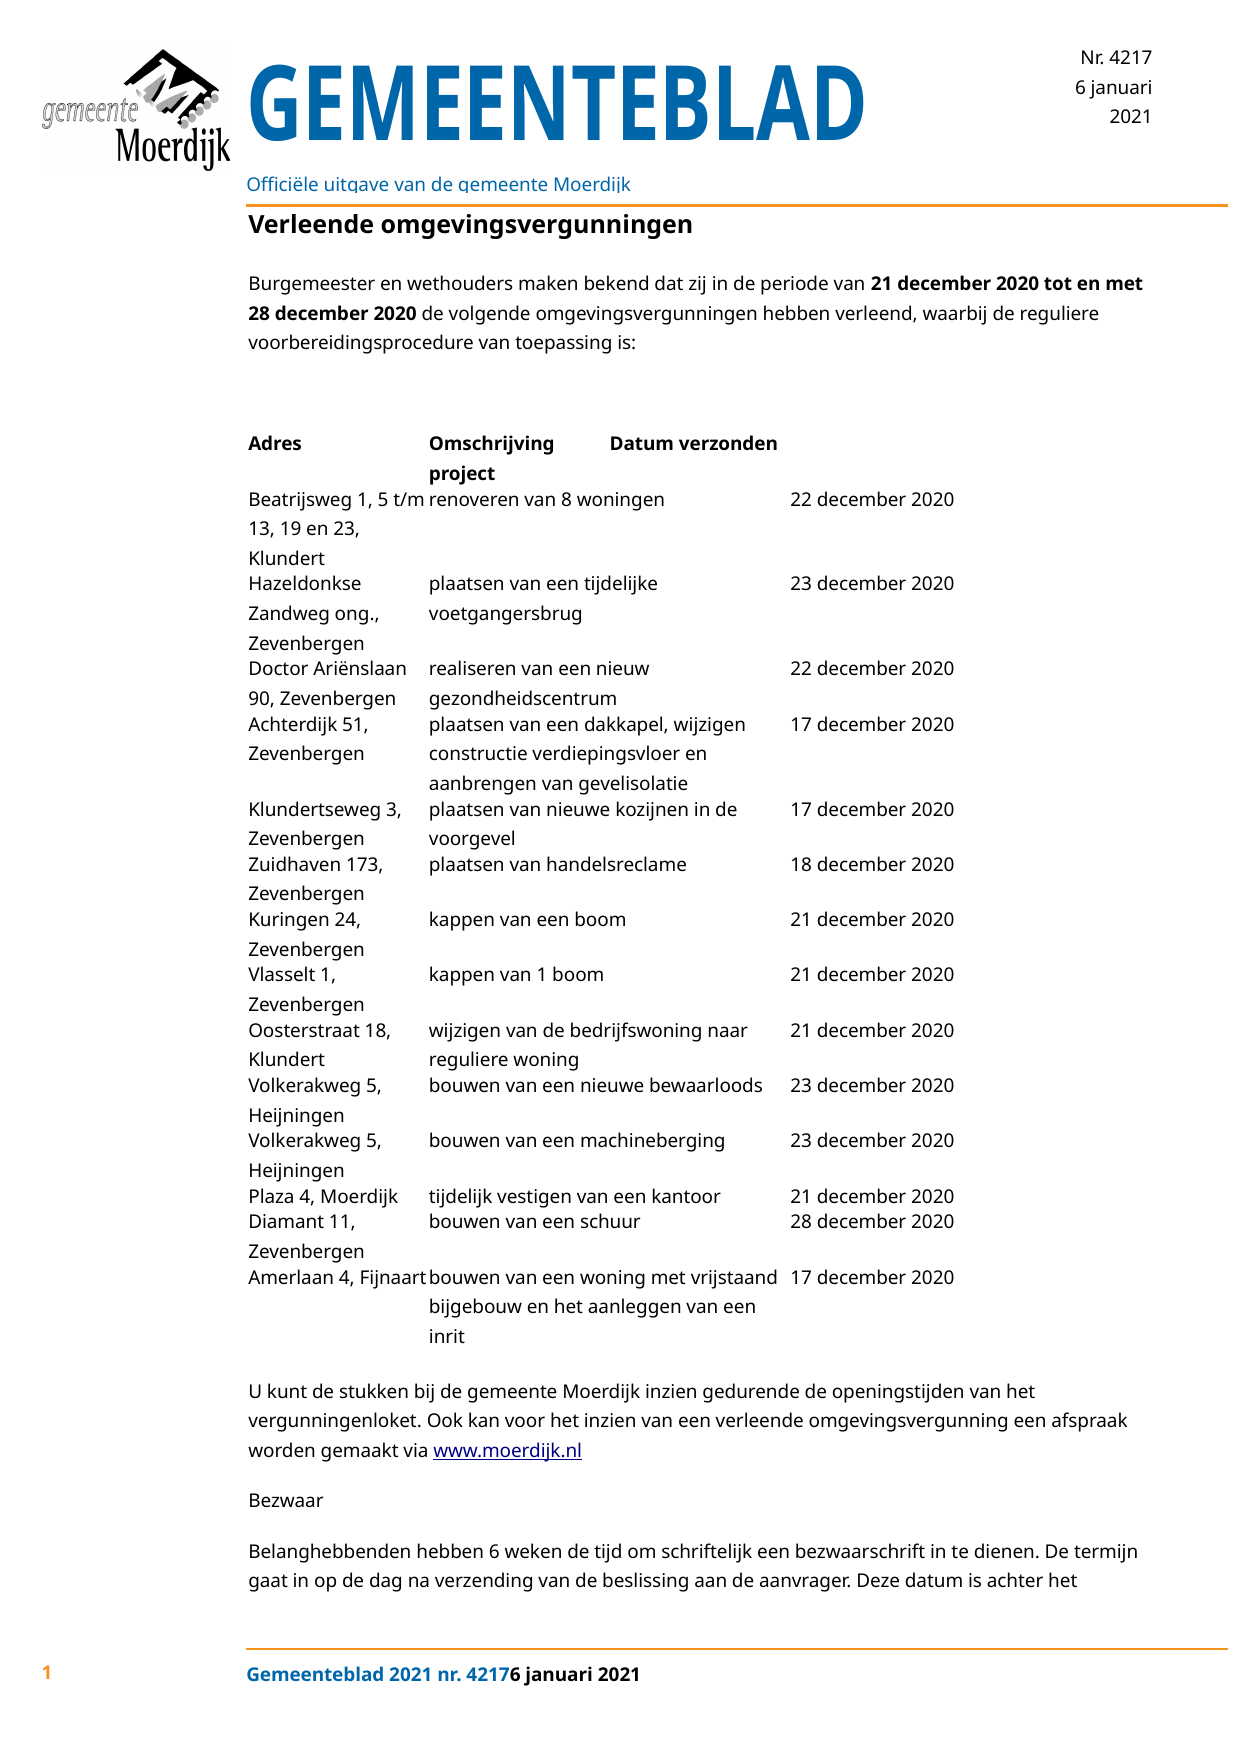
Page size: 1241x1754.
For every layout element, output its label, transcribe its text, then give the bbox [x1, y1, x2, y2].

table_cell Klundertseweg 3, Zevenbergen [248, 796, 429, 851]
table_header Datum verzonden [609, 430, 971, 486]
text Bezwaar [248, 1487, 1152, 1513]
table_cell Doctor Ariënslaan 90, Zevenbergen [248, 656, 429, 711]
table_cell 18 december 2020 [790, 851, 1152, 906]
table_cell Zuidhaven 173, Zevenbergen [248, 851, 429, 906]
picture [41, 47, 231, 172]
table_cell kappen van een boom [429, 906, 790, 962]
text Verleende omgevingsvergunningen [248, 207, 1152, 241]
table_cell bouwen van een machineberging [429, 1128, 790, 1183]
text Belanghebbenden hebben 6 weken de tijd om schriftelijk een bezwaarschrift in te dienen. De termijn gaat in op de dag na verzending van de beslissing aan de aanvrager. Deze datum is achter het [248, 1538, 1152, 1593]
table_cell 21 december 2020 [790, 906, 1152, 962]
table_cell 17 december 2020 [790, 711, 1152, 796]
table_cell Volkerakweg 5, Heijningen [248, 1072, 429, 1128]
table_cell [248, 1349, 429, 1374]
table_cell 21 december 2020 [790, 1183, 1152, 1209]
table_cell 22 december 2020 [790, 656, 1152, 711]
text Burgemeester en wethouders maken bekend dat zij in de periode van 21 december 2020 tot en met 28 december 2020 de volgende omgevingsvergunningen hebben verleend, waarbij de reguliere voorbereidingsprocedure van toepassing is: [248, 270, 1152, 355]
table_cell Volkerakweg 5, Heijningen [248, 1128, 429, 1183]
table_header Adres [248, 430, 429, 486]
table_cell [429, 1349, 609, 1374]
table_cell wijzigen van de bedrijfswoning naar reguliere woning [429, 1017, 790, 1072]
table_cell 17 december 2020 [790, 796, 1152, 851]
table_cell plaatsen van handelsreclame [429, 851, 790, 906]
table_cell renoveren van 8 woningen [429, 486, 790, 571]
table_cell 23 december 2020 [790, 1072, 1152, 1128]
table_header [971, 430, 1152, 486]
table_cell Diamant 11, Zevenbergen [248, 1209, 429, 1264]
table_cell Oosterstraat 18, Klundert [248, 1017, 429, 1072]
table_cell bouwen van een schuur [429, 1209, 790, 1264]
table_cell tijdelijk vestigen van een kantoor [429, 1183, 790, 1209]
table_cell 23 december 2020 [790, 1128, 1152, 1183]
table_header Omschrijving project [429, 430, 609, 486]
table_cell bouwen van een woning met vrijstaand bijgebouw en het aanleggen van een inrit [429, 1264, 790, 1349]
table_cell [790, 1349, 971, 1374]
table_cell Amerlaan 4, Fijnaart [248, 1264, 429, 1349]
table_cell Kuringen 24, Zevenbergen [248, 906, 429, 962]
table_cell 28 december 2020 [790, 1209, 1152, 1264]
table_cell plaatsen van nieuwe kozijnen in de voorgevel [429, 796, 790, 851]
table_cell Vlasselt 1, Zevenbergen [248, 962, 429, 1017]
table_cell 23 december 2020 [790, 571, 1152, 656]
table_cell Achterdijk 51, Zevenbergen [248, 711, 429, 796]
table_cell 17 december 2020 [790, 1264, 1152, 1349]
table_cell Beatrijsweg 1, 5 t/m 13, 19 en 23, Klundert [248, 486, 429, 571]
text U kunt de stukken bij de gemeente Moerdijk inzien gedurende de openingstijden van het vergunningenloket. Ook kan voor het inzien van een verleende omgevingsvergunning een afspraak worden gemaakt via www.moerdijk.nl [248, 1378, 1152, 1463]
table_cell plaatsen van een tijdelijke voetgangersbrug [429, 571, 790, 656]
table_cell realiseren van een nieuw gezondheidscentrum [429, 656, 790, 711]
table_cell plaatsen van een dakkapel, wijzigen constructie verdiepingsvloer en aanbrengen van gevelisolatie [429, 711, 790, 796]
table_cell 22 december 2020 [790, 486, 1152, 571]
table_cell 21 december 2020 [790, 1017, 1152, 1072]
table_cell Hazeldonkse Zandweg ong., Zevenbergen [248, 571, 429, 656]
table_cell 21 december 2020 [790, 962, 1152, 1017]
table_cell kappen van 1 boom [429, 962, 790, 1017]
table_cell bouwen van een nieuwe bewaarloods [429, 1072, 790, 1128]
table_cell Plaza 4, Moerdijk [248, 1183, 429, 1209]
table_cell [609, 1349, 790, 1374]
table_cell [971, 1349, 1152, 1374]
